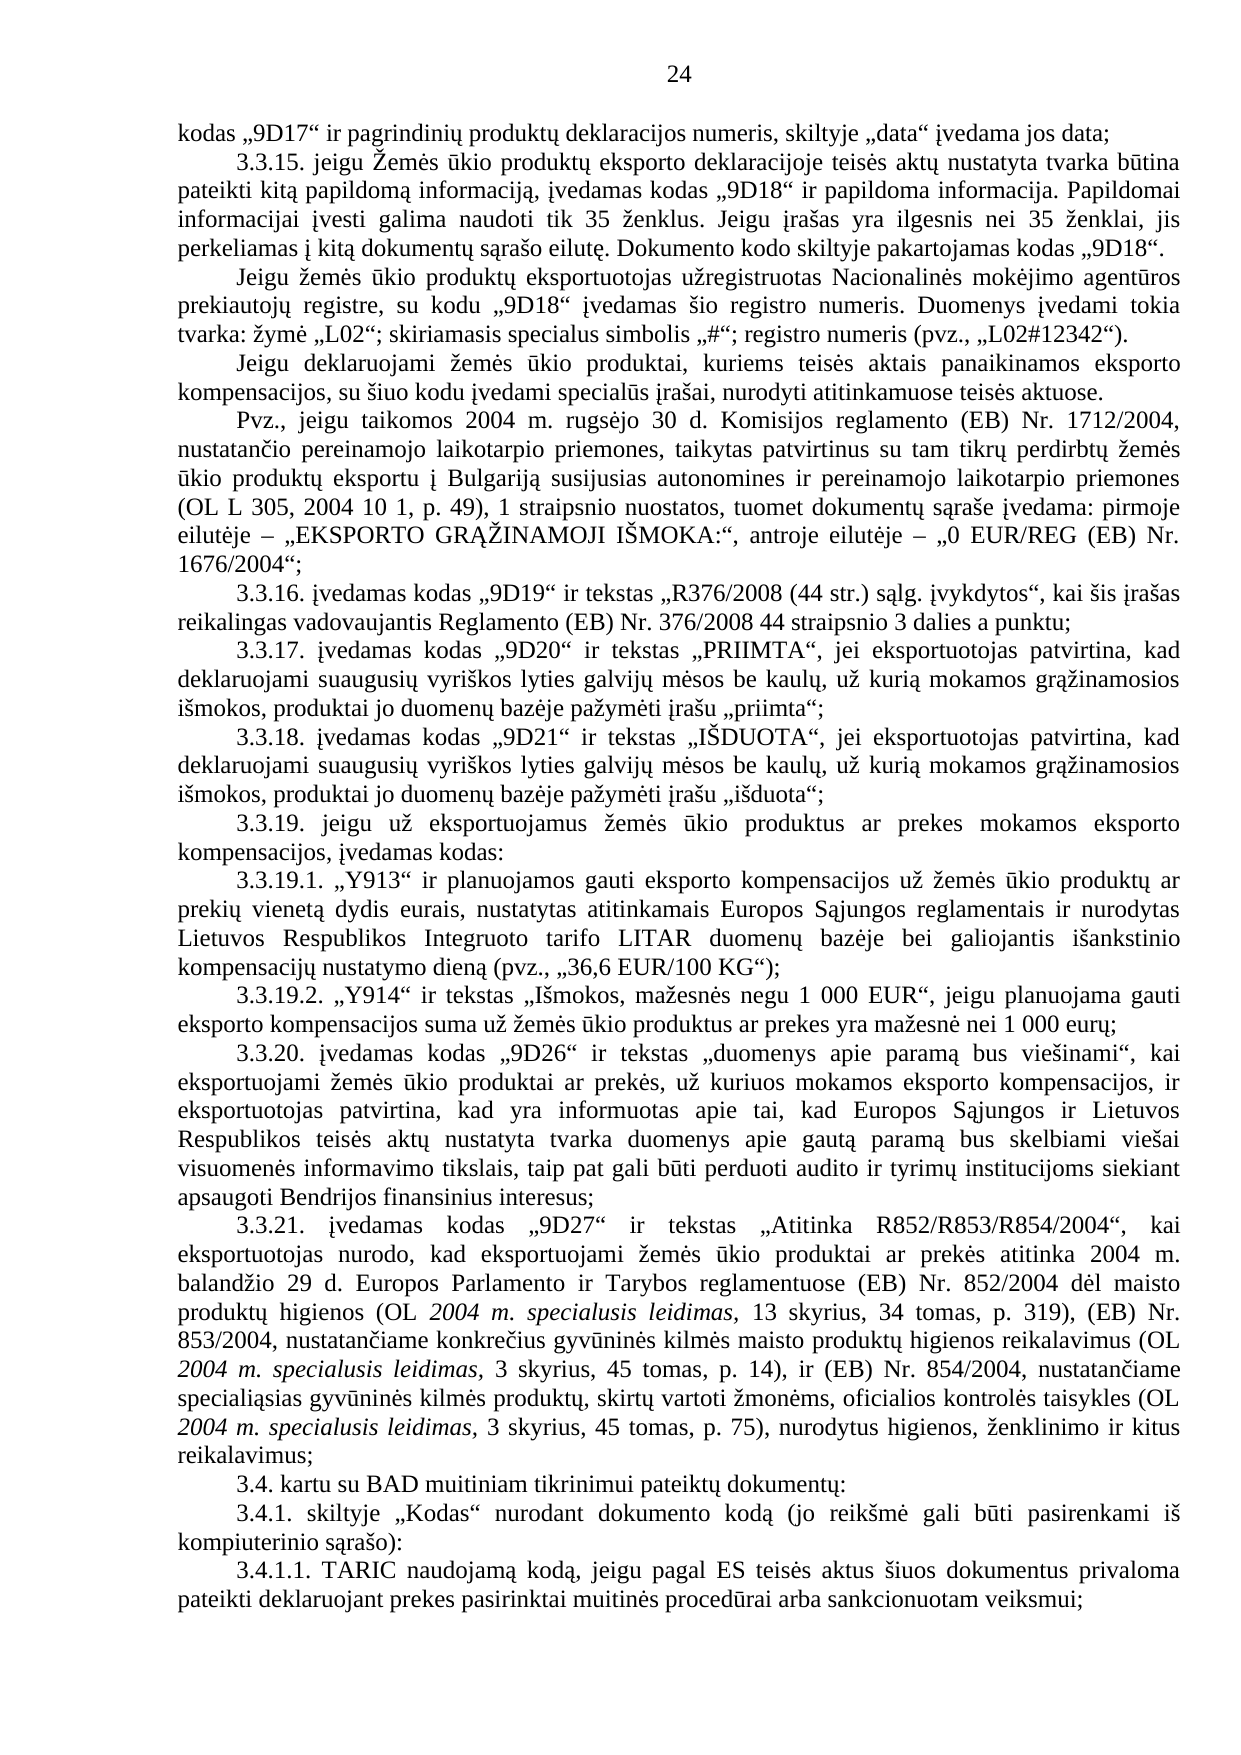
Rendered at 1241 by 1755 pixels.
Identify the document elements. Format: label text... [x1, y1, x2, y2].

text 3.3.16. įvedamas kodas „9D19“ ir tekstas „R376/2008 (44 str.) sąlg. įvykdytos“, kai šis įrašas reikalingas vadovaujantis Reglamento (EB) Nr. 376/2008 44 straipsnio 3 dalies a punktu; [177, 578, 1181, 636]
text kodas „9D17“ ir pagrindinių produktų deklaracijos numeris, skiltyje „data“ įvedama jos data; [177, 118, 1181, 147]
text Pvz., jeigu taikomos 2004 m. rugsėjo 30 d. Komisijos reglamento (EB) Nr. 1712/2004, nustatančio pereinamojo laikotarpio priemones, taikytas patvirtinus su tam tikrų perdirbtų žemės ūkio produktų eksportu į Bulgariją susijusias autonomines ir pereinamojo laikotarpio priemones (OL L 305, 2004 10 1, p. 49), 1 straipsnio nuostatos, tuomet dokumentų sąraše įvedama: pirmoje eilutėje – „EKSPORTO GRĄŽINAMOJI IŠMOKA:“, antroje eilutėje – „0 EUR/REG (EB) Nr. 1676/2004“; [177, 406, 1181, 578]
text 3.4.1.1. TARIC naudojamą kodą, jeigu pagal ES teisės aktus šiuos dokumentus privaloma pateikti deklaruojant prekes pasirinktai muitinės procedūrai arba sankcionuotam veiksmui; [177, 1556, 1181, 1613]
text 3.4.1. skiltyje „Kodas“ nurodant dokumento kodą (jo reikšmė gali būti pasirenkami iš kompiuterinio sąrašo): [177, 1498, 1181, 1556]
text 3.3.19.2. „Y914“ ir tekstas „Išmokos, mažesnės negu 1 000 EUR“, jeigu planuojama gauti eksporto kompensacijos suma už žemės ūkio produktus ar prekes yra mažesnė nei 1 000 eurų; [177, 981, 1181, 1038]
text 3.3.19.1. „Y913“ ir planuojamos gauti eksporto kompensacijos už žemės ūkio produktų ar prekių vienetą dydis eurais, nustatytas atitinkamais Europos Sąjungos reglamentais ir nurodytas Lietuvos Respublikos Integruoto tarifo LITAR duomenų bazėje bei galiojantis išankstinio kompensacijų nustatymo dieną (pvz., „36,6 EUR/100 KG“); [177, 866, 1181, 981]
text 3.3.18. įvedamas kodas „9D21“ ir tekstas „IŠDUOTA“, jei eksportuotojas patvirtina, kad deklaruojami suaugusių vyriškos lyties galvijų mėsos be kaulų, už kurią mokamos grąžinamosios išmokos, produktai jo duomenų bazėje pažymėti įrašu „išduota“; [177, 722, 1181, 808]
text Jeigu žemės ūkio produktų eksportuotojas užregistruotas Nacionalinės mokėjimo agentūros prekiautojų registre, su kodu „9D18“ įvedamas šio registro numeris. Duomenys įvedami tokia tvarka: žymė „L02“; skiriamasis specialus simbolis „#“; registro numeris (pvz., „L02#12342“). [177, 262, 1181, 348]
text 3.4. kartu su BAD muitiniam tikrinimui pateiktų dokumentų: [177, 1469, 1181, 1498]
text 3.3.17. įvedamas kodas „9D20“ ir tekstas „PRIIMTA“, jei eksportuotojas patvirtina, kad deklaruojami suaugusių vyriškos lyties galvijų mėsos be kaulų, už kurią mokamos grąžinamosios išmokos, produktai jo duomenų bazėje pažymėti įrašu „priimta“; [177, 636, 1181, 722]
text 3.3.15. jeigu Žemės ūkio produktų eksporto deklaracijoje teisės aktų nustatyta tvarka būtina pateikti kitą papildomą informaciją, įvedamas kodas „9D18“ ir papildoma informacija. Papildomai informacijai įvesti galima naudoti tik 35 ženklus. Jeigu įrašas yra ilgesnis nei 35 ženklai, jis perkeliamas į kitą dokumentų sąrašo eilutę. Dokumento kodo skiltyje pakartojamas kodas „9D18“. [177, 147, 1181, 262]
text 3.3.19. jeigu už eksportuojamus žemės ūkio produktus ar prekes mokamos eksporto kompensacijos, įvedamas kodas: [177, 808, 1181, 866]
text 3.3.20. įvedamas kodas „9D26“ ir tekstas „duomenys apie paramą bus viešinami“, kai eksportuojami žemės ūkio produktai ar prekės, už kuriuos mokamos eksporto kompensacijos, ir eksportuotojas patvirtina, kad yra informuotas apie tai, kad Europos Sąjungos ir Lietuvos Respublikos teisės aktų nustatyta tvarka duomenys apie gautą paramą bus skelbiami viešai visuomenės informavimo tikslais, taip pat gali būti perduoti audito ir tyrimų institucijoms siekiant apsaugoti Bendrijos finansinius interesus; [177, 1038, 1181, 1211]
text Jeigu deklaruojami žemės ūkio produktai, kuriems teisės aktais panaikinamos eksporto kompensacijos, su šiuo kodu įvedami specialūs įrašai, nurodyti atitinkamuose teisės aktuose. [177, 348, 1181, 406]
text 3.3.21. įvedamas kodas „9D27“ ir tekstas „Atitinka R852/R853/R854/2004“, kai eksportuotojas nurodo, kad eksportuojami žemės ūkio produktai ar prekės atitinka 2004 m. balandžio 29 d. Europos Parlamento ir Tarybos reglamentuose (EB) Nr. 852/2004 dėl maisto produktų higienos (OL 2004 m. specialusis leidimas, 13 skyrius, 34 tomas, p. 319), (EB) Nr. 853/2004, nustatančiame konkrečius gyvūninės kilmės maisto produktų higienos reikalavimus (OL 2004 m. specialusis leidimas, 3 skyrius, 45 tomas, p. 14), ir (EB) Nr. 854/2004, nustatančiame specialiąsias gyvūninės kilmės produktų, skirtų vartoti žmonėms, oficialios kontrolės taisykles (OL 2004 m. specialusis leidimas, 3 skyrius, 45 tomas, p. 75), nurodytus higienos, ženklinimo ir kitus reikalavimus; [177, 1211, 1181, 1469]
